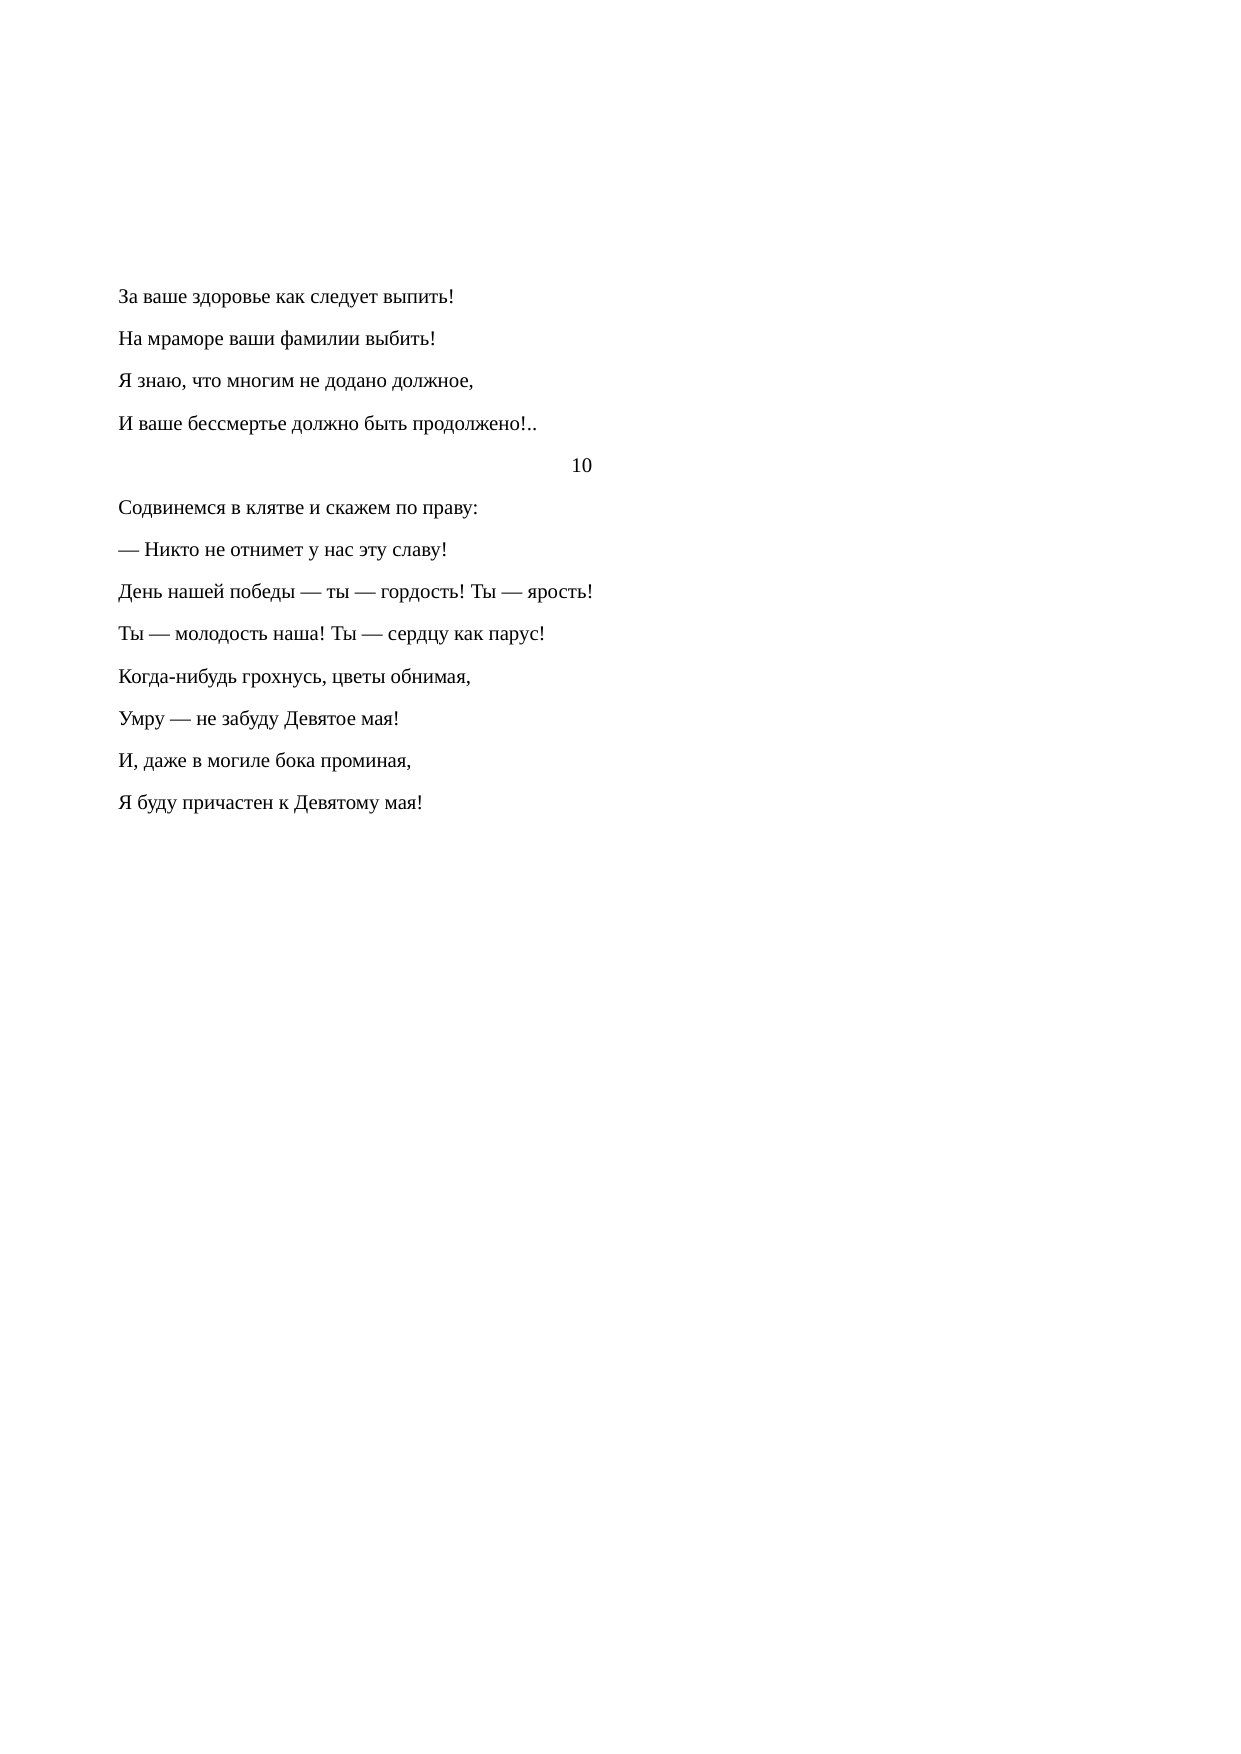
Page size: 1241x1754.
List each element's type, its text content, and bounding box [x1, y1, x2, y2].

text День нашей победы — ты — гордость! Ты — ярость! [118, 579, 1122, 603]
text Умру — не забуду Девятое мая! [118, 706, 1122, 730]
text Я знаю, что многим не додано должное, [118, 368, 1122, 392]
text Я буду причастен к Девятому мая! [118, 790, 1122, 814]
text На мраморе ваши фамилии выбить! [118, 326, 1122, 350]
text Ты — молодость наша! Ты — сердцу как парус! [118, 621, 1122, 645]
text Когда-нибудь грохнусь, цветы обнимая, [118, 663, 1122, 688]
text — Никто не отнимет у нас эту славу! [118, 537, 1122, 561]
text Содвинемся в клятве и скажем по праву: [118, 495, 1122, 519]
text И ваше бессмертье должно быть продолжено!.. [118, 410, 1122, 434]
text И, даже в могиле бока проминая, [118, 748, 1122, 772]
text За ваше здоровье как следует выпить! [118, 284, 1122, 308]
text 10 [118, 453, 1122, 477]
